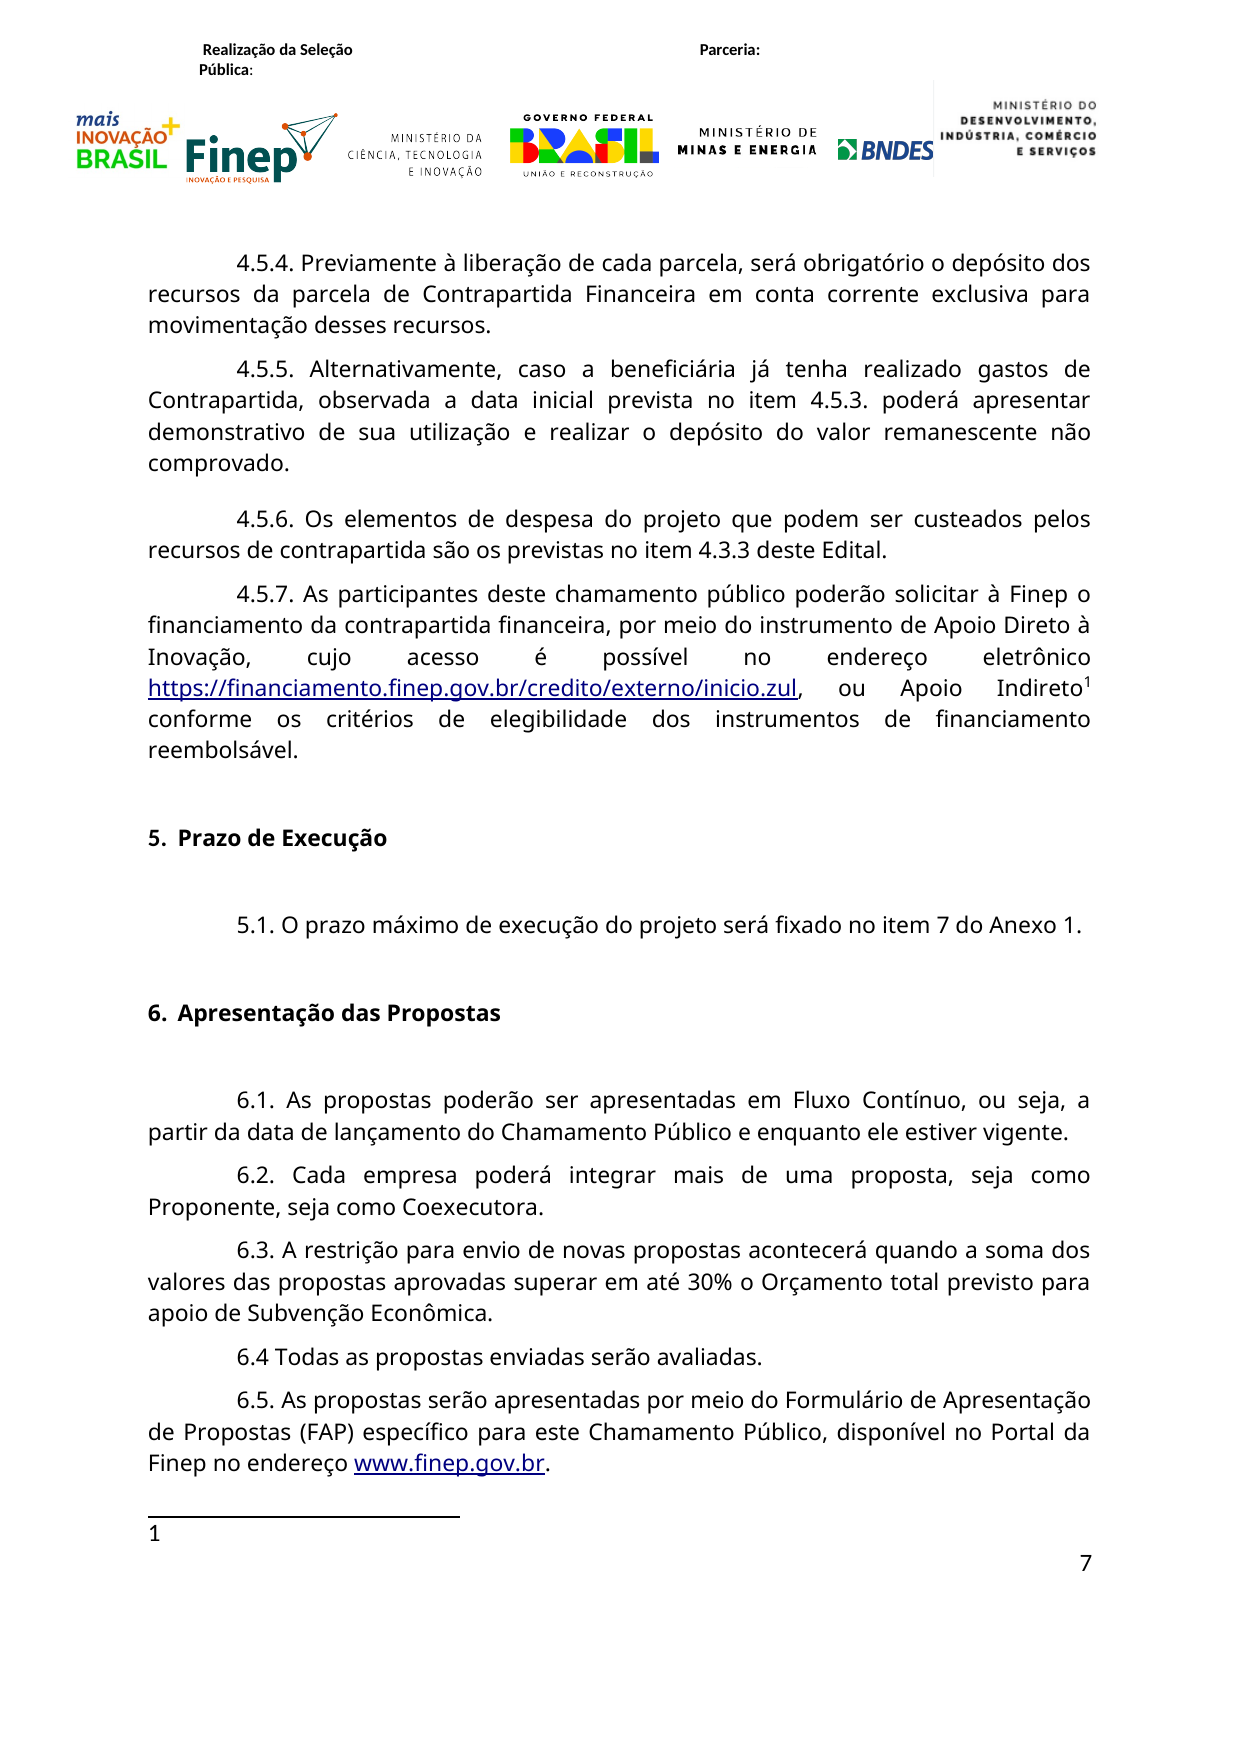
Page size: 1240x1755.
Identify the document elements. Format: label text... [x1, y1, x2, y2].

list Apresentação das Propostas [148, 997, 1092, 1028]
text 6.2. Cada empresa poderá integrar mais de uma proposta, seja como Proponente, seja como Coexecutora. [148, 1159, 1092, 1222]
text 4.5.4. Previamente à liberação de cada parcela, será obrigatório o depósito dos recursos da parcela de Contrapartida Financeira em conta corrente exclusiva para movimentação desses recursos. [148, 247, 1092, 341]
text 6.1. As propostas poderão ser apresentadas em Fluxo Contínuo, ou seja, a partir da data de lançamento do Chamamento Público e enquanto ele estiver vigente. [148, 1084, 1092, 1147]
text 4.5.5. Alternativamente, caso a beneficiária já tenha realizado gastos de Contrapartida, observada a data inicial prevista no item 4.5.3. poderá apresentar demonstrativo de sua utilização e realizar o depósito do valor remanescente não comprovado. [148, 353, 1092, 478]
text 6.5. As propostas serão apresentadas por meio do Formulário de Apresentação de Propostas (FAP) específico para este Chamamento Público, disponível no Portal da Finep no endereço www.finep.gov.br. [148, 1384, 1092, 1478]
text 6.4 Todas as propostas enviadas serão avaliadas. [148, 1341, 1092, 1372]
list Prazo de Execução [148, 822, 1092, 853]
text 5.1. O prazo máximo de execução do projeto será fixado no item 7 do Anexo 1. [148, 909, 1092, 941]
text 4.5.7. As participantes deste chamamento público poderão solicitar à Finep o financiamento da contrapartida financeira, por meio do instrumento de Apoio Direto à Inovação, cujo acesso é possível no endereço eletrônico https://financiamento.finep.gov.br/credito/externo/inicio.zul, ou Apoio Indireto conforme os critérios de elegibilidade dos instrumentos de financiamento reembolsável. [148, 578, 1092, 766]
text 6.3. A restrição para envio de novas propostas acontecerá quando a soma dos valores das propostas aprovadas superar em até 30% o Orçamento total previsto para apoio de Subvenção Econômica. [148, 1234, 1092, 1328]
text 4.5.6. Os elementos de despesa do projeto que podem ser custeados pelos recursos de contrapartida são os previstas no item 4.3.3 deste Edital. [148, 503, 1092, 566]
